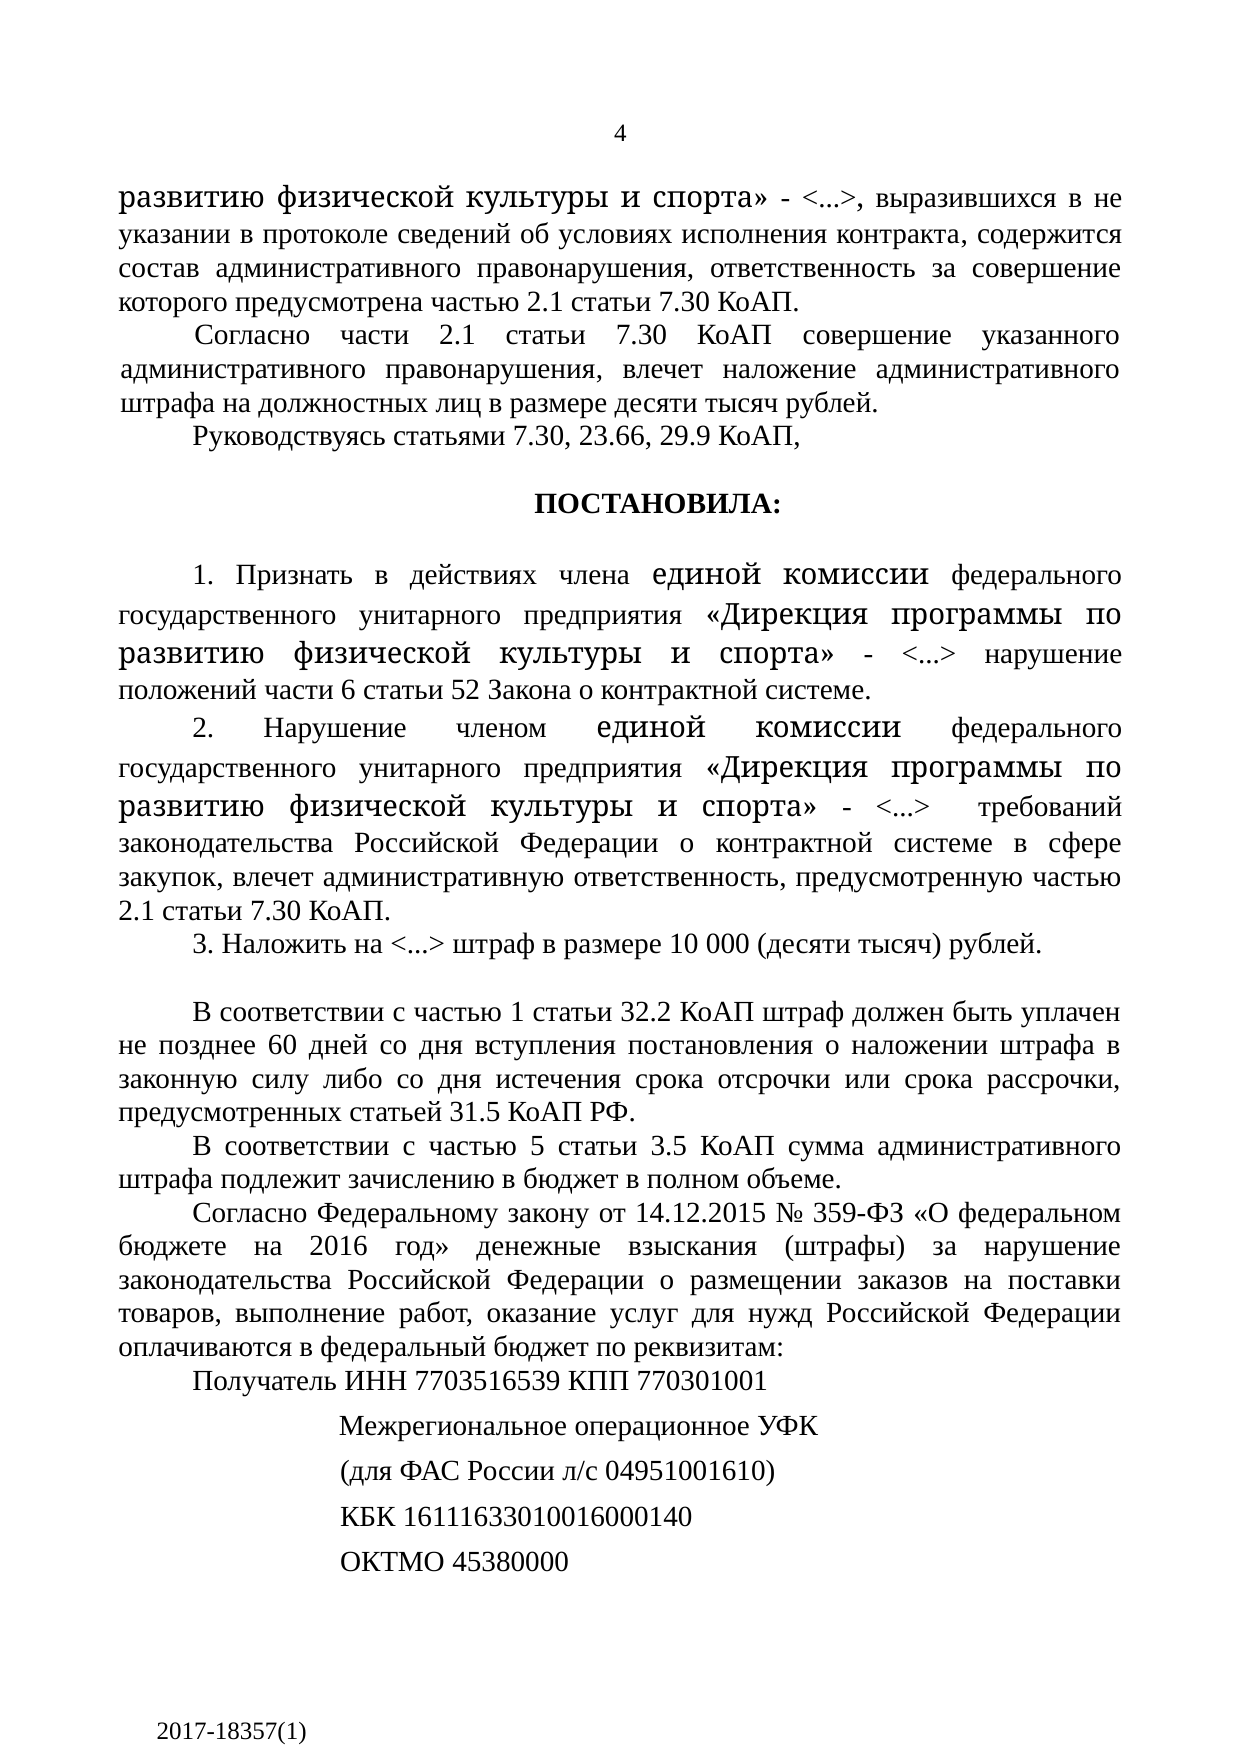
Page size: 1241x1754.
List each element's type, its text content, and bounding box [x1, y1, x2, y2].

text Согласно части 2.1 статьи 7.30 КоАП совершение указанного административного правонарушения, влечет наложение административного штрафа на должностных лиц в размере десяти тысяч рублей. [120, 317, 1120, 418]
text 3. Наложить на <...> штраф в размере 10 000 (десяти тысяч) рублей. [118, 926, 1122, 960]
text КБК 16111633010016000140 [118, 1499, 1122, 1532]
text 1. Признать в действиях члена единой комиссии федерального государственного унитарного предприятия «Дирекция программы по развитию физической культуры и спорта» - <...> нарушение положений части 6 статьи 52 Закона о контрактной системе. [118, 553, 1122, 706]
text В соответствии с частью 5 статьи 3.5 КоАП сумма административного штрафа подлежит зачислению в бюджет в полном объеме. [118, 1128, 1122, 1195]
text Руководствуясь статьями 7.30, 23.66, 29.9 КоАП, [118, 418, 1122, 452]
text (для ФАС России л/с 04951001610) [118, 1453, 1122, 1487]
text Межрегиональное операционное УФК [118, 1408, 1122, 1442]
text Получатель ИНН 7703516539 КПП 770301001 [118, 1363, 1122, 1396]
text Согласно Федеральному закону от 14.12.2015 № 359-ФЗ «О федеральном бюджете на 2016 год» денежные взыскания (штрафы) за нарушение законодательства Российской Федерации о размещении заказов на поставки товаров, выполнение работ, оказание услуг для нужд Российской Федерации оплачиваются в федеральный бюджет по реквизитам: [118, 1195, 1122, 1363]
text развитию физической культуры и спорта» - <...>, выразившихся в не указании в протоколе сведений об условиях исполнения контракта, содержится состав административного правонарушения, ответственность за совершение которого предусмотрена частью 2.1 статьи 7.30 КоАП. [118, 176, 1122, 317]
text 2. Нарушение членом единой комиссии федерального государственного унитарного предприятия «Дирекция программы по развитию физической культуры и спорта» - <...> требований законодательства Российской Федерации о контрактной системе в сфере закупок, влечет административную ответственность, предусмотренную частью 2.1 статьи 7.30 КоАП. [118, 706, 1122, 926]
text В соответствии с частью 1 статьи 32.2 КоАП штраф должен быть уплачен не позднее 60 дней со дня вступления постановления о наложении штрафа в законную силу либо со дня истечения срока отсрочки или срока рассрочки, предусмотренных статьей 31.5 КоАП РФ. [118, 994, 1122, 1128]
text ОКТМО 45380000 [118, 1544, 1122, 1577]
text ПОСТАНОВИЛА: [118, 486, 1122, 519]
